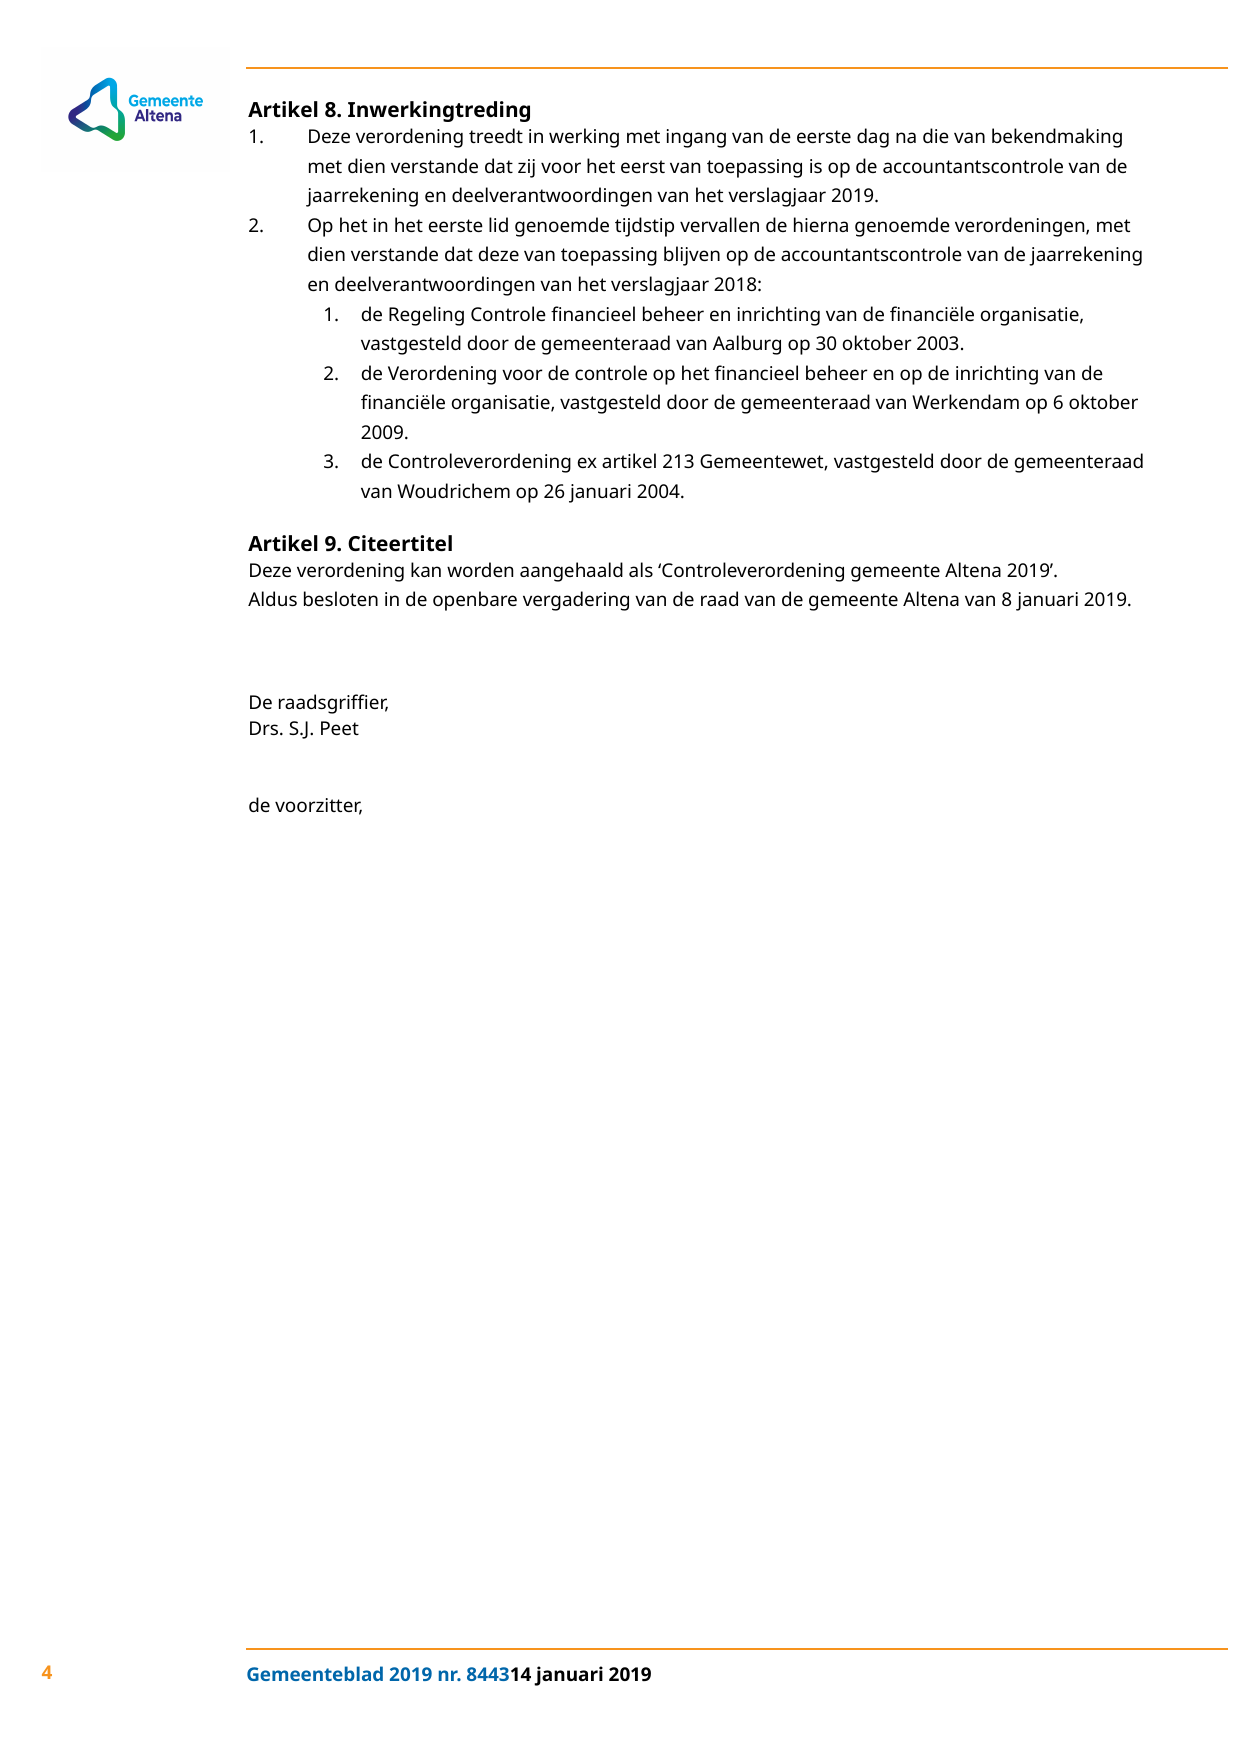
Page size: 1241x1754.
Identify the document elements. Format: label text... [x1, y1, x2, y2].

list de Controleverordening ex artikel 213 Gemeentewet, vastgesteld door de gemeenteraad van Woudrichem op 26 januari 2004. [323, 449, 1152, 504]
text Aldus besloten in de openbare vergadering van de raad van de gemeente Altena van 8 januari 2019. [248, 587, 1152, 612]
text Drs. S.J. Peet [248, 715, 1152, 741]
picture [41, 47, 231, 172]
list de Verordening voor de controle op het financieel beheer en op de inrichting van de financiële organisatie, vastgesteld door de gemeenteraad van Werkendam op 6 oktober 2009. [323, 360, 1152, 445]
list Deze verordening treedt in werking met ingang van de eerste dag na die van bekendmaking met dien verstande dat zij voor het eerst van toepassing is op de accountantscontrole van de jaarrekening en deelverantwoordingen van het verslagjaar 2019. [248, 123, 1152, 208]
text De raadsgriffier, [248, 689, 1152, 715]
list de Regeling Controle financieel beheer en inrichting van de financiële organisatie, vastgesteld door de gemeenteraad van Aalburg op 30 oktober 2003. [323, 301, 1152, 356]
list Op het in het eerste lid genoemde tijdstip vervallen de hierna genoemde verordeningen, met dien verstande dat deze van toepassing blijven op de accountantscontrole van de jaarrekening en deelverantwoordingen van het verslagjaar 2018: [248, 212, 1152, 297]
text Artikel 9. Citeertitel [248, 529, 1152, 557]
text Artikel 8. Inwerkingtreding [248, 95, 1152, 123]
text Deze verordening kan worden aangehaald als ‘Controleverordening gemeente Altena 2019’. [248, 557, 1152, 583]
text de voorzitter, [248, 792, 1152, 818]
